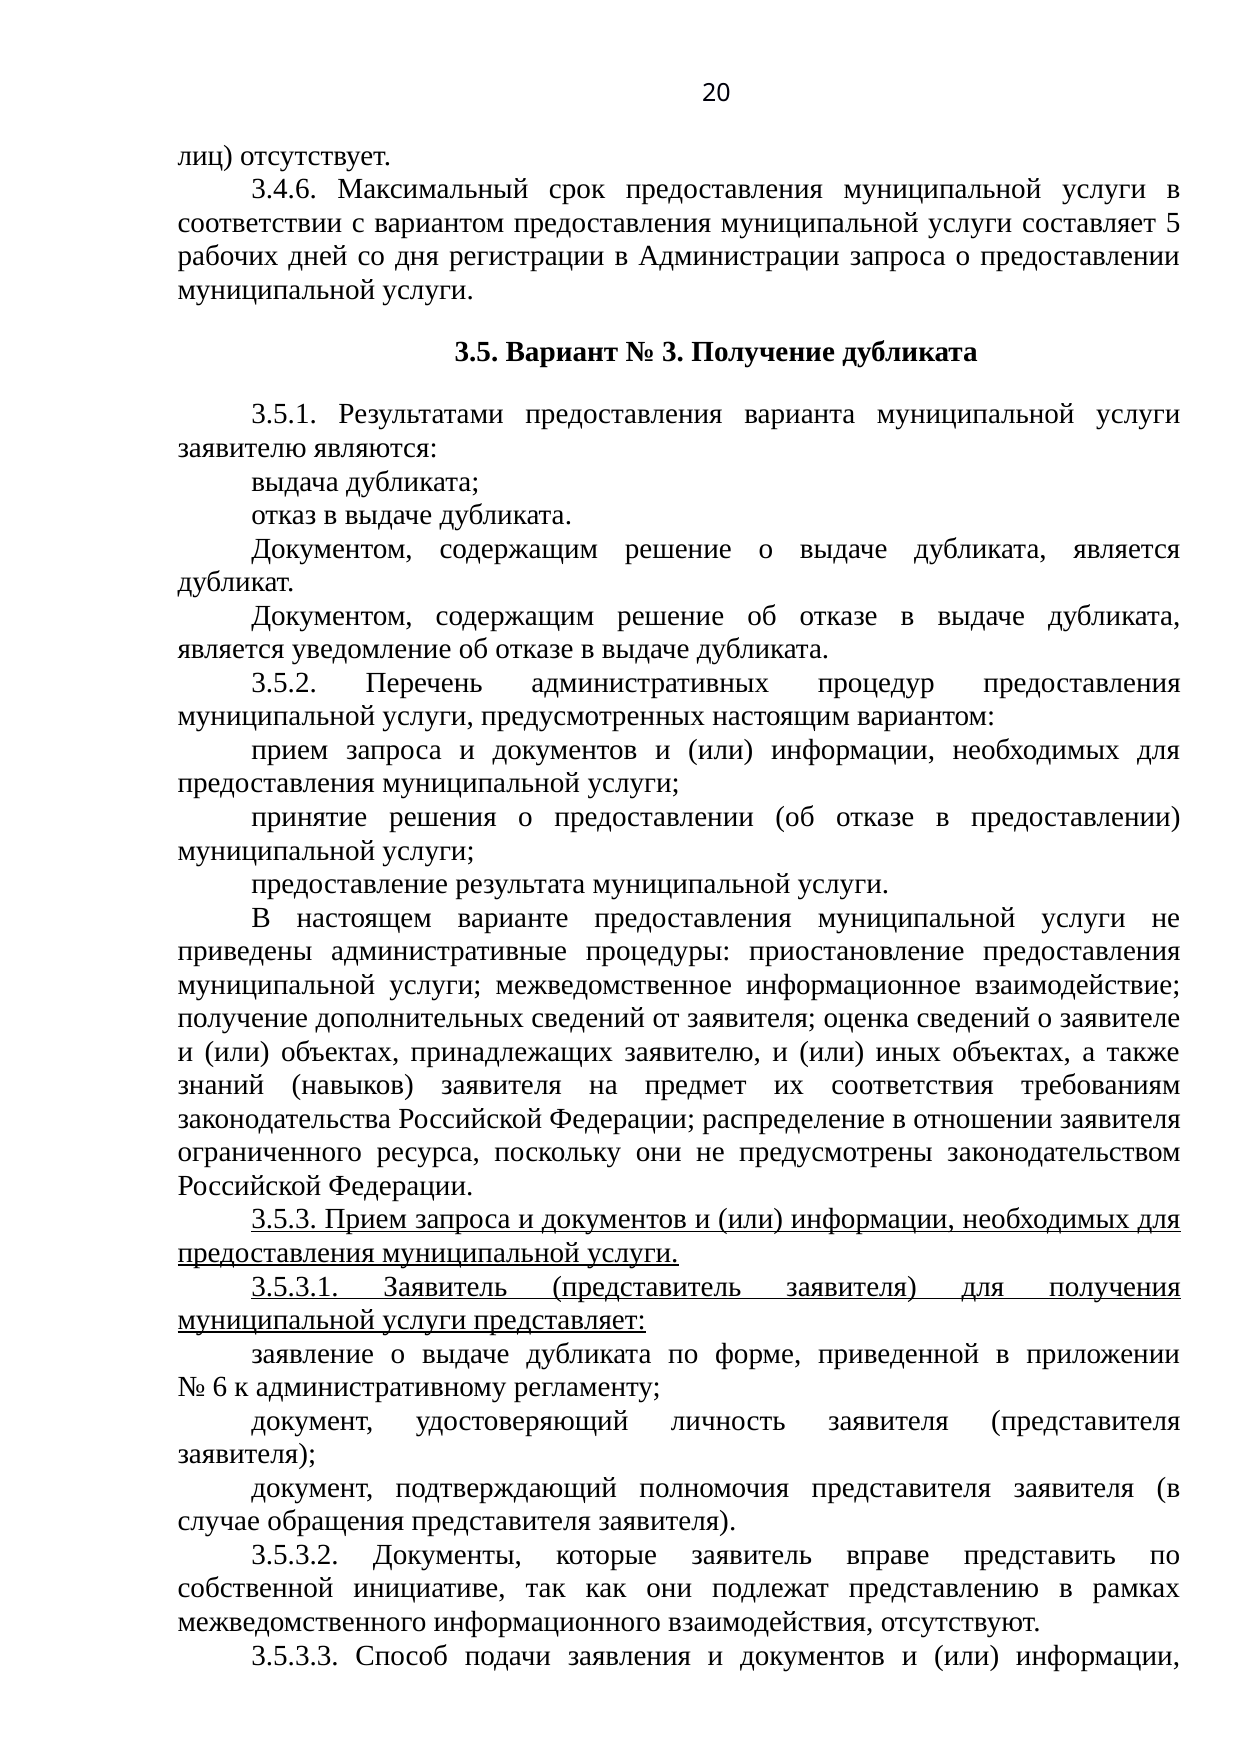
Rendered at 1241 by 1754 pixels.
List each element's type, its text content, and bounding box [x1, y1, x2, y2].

text 3.5.3. Прием запроса и документов и (или) информации, необходимых для предоставления муниципальной услуги. [177, 1202, 1181, 1269]
text предоставление результата муниципальной услуги. [177, 866, 1181, 900]
text Документом, содержащим решение об отказе в выдаче дубликата, является уведомление об отказе в выдаче дубликата. [177, 598, 1181, 665]
text Документом, содержащим решение о выдаче дубликата, является дубликат. [177, 531, 1181, 598]
text 3.5.3.2. Документы, которые заявитель вправе представить по собственной инициативе, так как они подлежат представлению в рамках межведомственного информационного взаимодействия, отсутствуют. [177, 1537, 1181, 1638]
text 3.5.3.1. Заявитель (представитель заявителя) для получения муниципальной услуги представляет: [177, 1269, 1181, 1336]
text заявление о выдаче дубликата по форме, приведенной в приложении № 6 к административному регламенту; [177, 1336, 1181, 1403]
text отказ в выдаче дубликата. [177, 497, 1181, 531]
text документ, удостоверяющий личность заявителя (представителя заявителя); [177, 1403, 1181, 1470]
text принятие решения о предоставлении (об отказе в предоставлении) муниципальной услуги; [177, 799, 1181, 866]
text В настоящем варианте предоставления муниципальной услуги не приведены административные процедуры: приостановление предоставления муниципальной услуги; межведомственное информационное взаимодействие; получение дополнительных сведений от заявителя; оценка сведений о заявителе и (или) объектах, принадлежащих заявителю, и (или) иных объектах, а также знаний (навыков) заявителя на предмет их соответствия требованиям законодательства Российской Федерации; распределение в отношении заявителя ограниченного ресурса, поскольку они не предусмотрены законодательством Российской Федерации. [177, 900, 1181, 1202]
text 3.5.1. Результатами предоставления варианта муниципальной услуги заявителю являются: [177, 397, 1181, 464]
text выдача дубликата; [177, 464, 1181, 497]
text 3.5. Вариант № 3. Получение дубликата [177, 334, 1181, 368]
text 3.4.6. Максимальный срок предоставления муниципальной услуги в соответствии с вариантом предоставления муниципальной услуги составляет 5 рабочих дней со дня регистрации в Администрации запроса о предоставлении муниципальной услуги. [177, 171, 1181, 306]
text 3.5.2. Перечень административных процедур предоставления муниципальной услуги, предусмотренных настоящим вариантом: [177, 665, 1181, 732]
text прием запроса и документов и (или) информации, необходимых для предоставления муниципальной услуги; [177, 732, 1181, 799]
text лиц) отсутствует. [177, 138, 1181, 171]
text 3.5.3.3. Способ подачи заявления и документов и (или) информации, [177, 1638, 1181, 1671]
text документ, подтверждающий полномочия представителя заявителя (в случае обращения представителя заявителя). [177, 1470, 1181, 1537]
